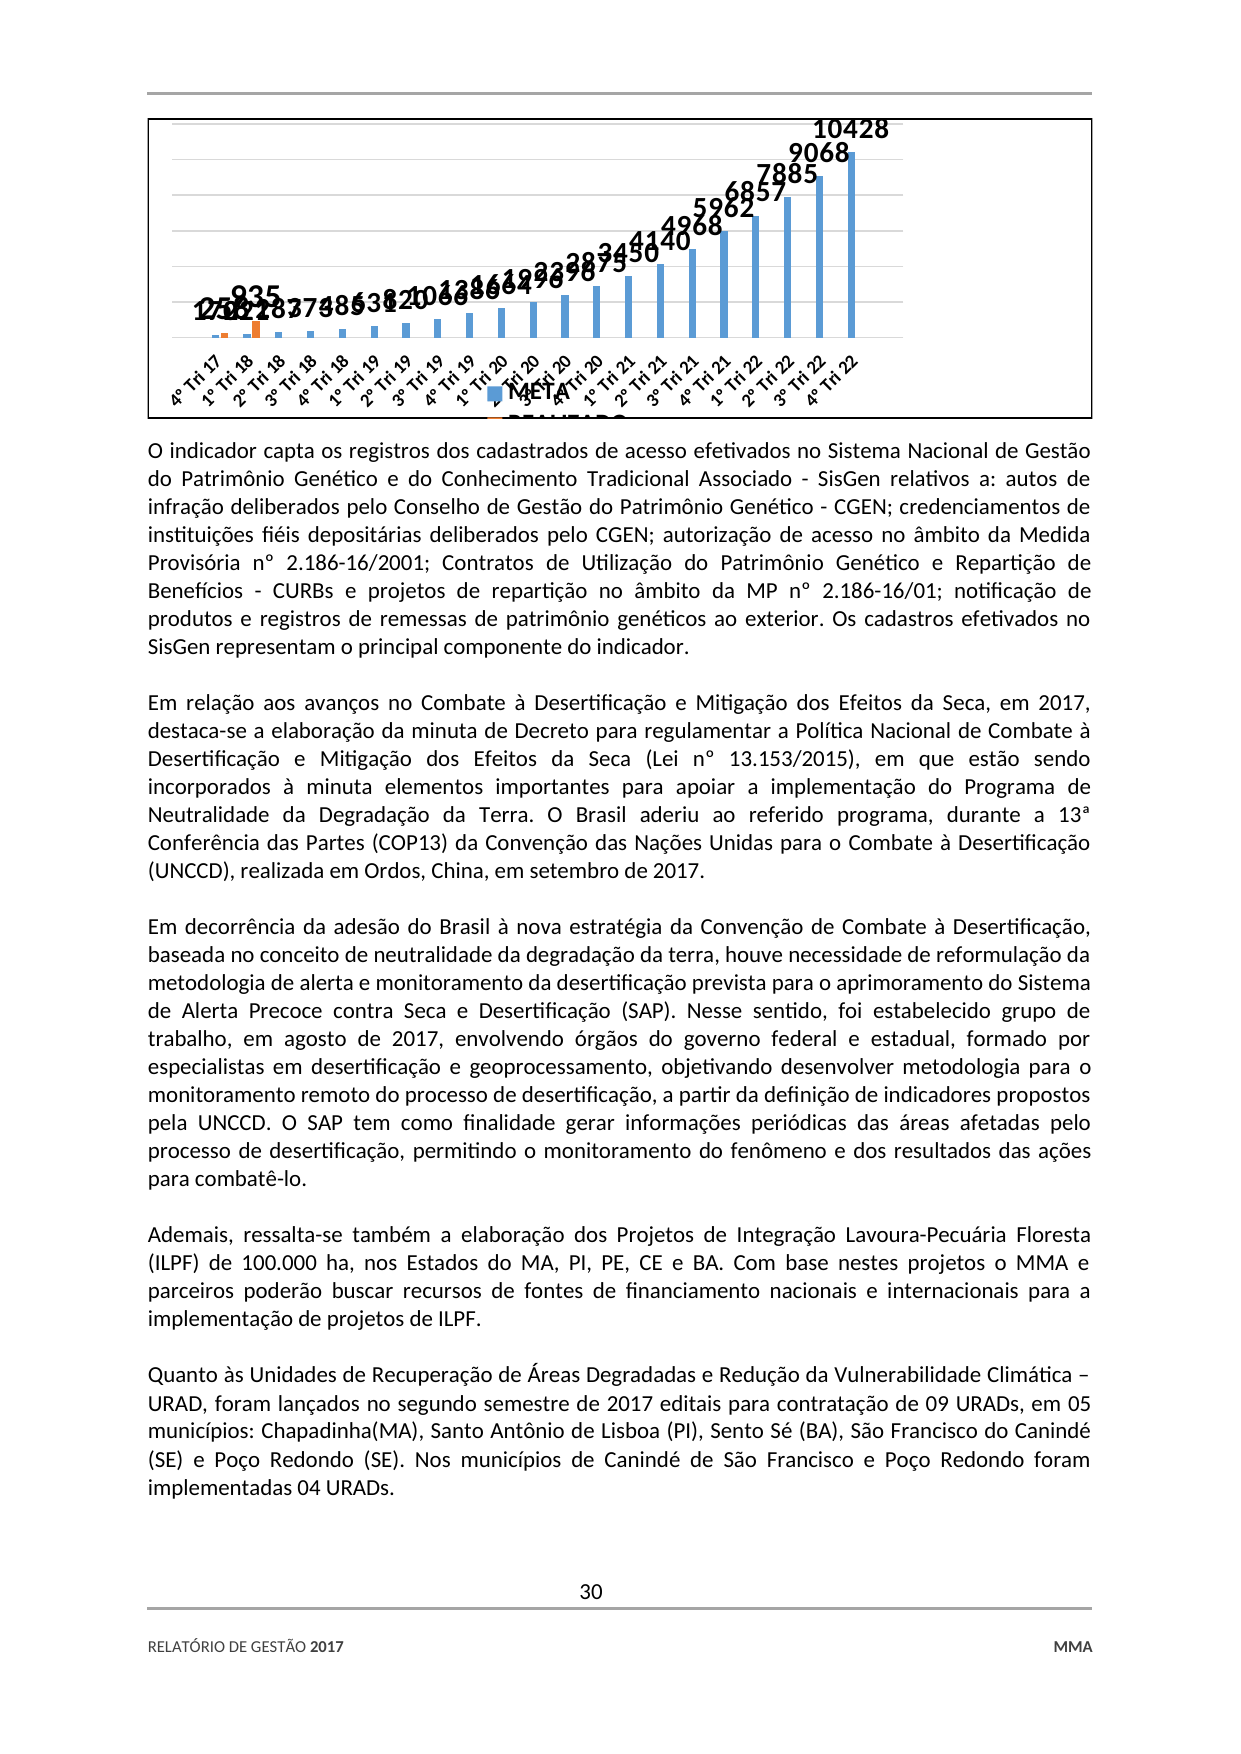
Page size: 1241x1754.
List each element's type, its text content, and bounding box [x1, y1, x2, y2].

text O indicador capta os registros dos cadastrados de acesso efetivados no Sistema Nacional de Gestão do Patrimônio Genético e do Conhecimento Tradicional Associado - SisGen relativos a: autos de infração deliberados pelo Conselho de Gestão do Patrimônio Genético - CGEN; credenciamentos de instituições fiéis depositárias deliberados pelo CGEN; autorização de acesso no âmbito da Medida Provisória nº 2.186-16/2001; Contratos de Utilização do Patrimônio Genético e Repartição de Benefícios - CURBs e projetos de repartição no âmbito da MP nº 2.186-16/01; notificação de produtos e registros de remessas de patrimônio genéticos ao exterior. Os cadastros efetivados no SisGen representam o principal componente do indicador. [148, 436, 1092, 660]
text Quanto às Unidades de Recuperação de Áreas Degradadas e Redução da Vulnerabilidade Climática – URAD, foram lançados no segundo semestre de 2017 editais para contratação de 09 URADs, em 05 municípios: Chapadinha(MA), Santo Antônio de Lisboa (PI), Sento Sé (BA), São Francisco do Canindé (SE) e Poço Redondo (SE). Nos municípios de Canindé de São Francisco e Poço Redondo foram implementadas 04 URADs. [148, 1361, 1092, 1501]
text Em decorrência da adesão do Brasil à nova estratégia da Convenção de Combate à Desertificação, baseada no conceito de neutralidade da degradação da terra, houve necessidade de reformulação da metodologia de alerta e monitoramento da desertificação prevista para o aprimoramento do Sistema de Alerta Precoce contra Seca e Desertificação (SAP). Nesse sentido, foi estabelecido grupo de trabalho, em agosto de 2017, envolvendo órgãos do governo federal e estadual, formado por especialistas em desertificação e geoprocessamento, objetivando desenvolver metodologia para o monitoramento remoto do processo de desertificação, a partir da definição de indicadores propostos pela UNCCD. O SAP tem como finalidade gerar informações periódicas das áreas afetadas pelo processo de desertificação, permitindo o monitoramento do fenômeno e dos resultados das ações para combatê-lo. [148, 912, 1092, 1192]
text Em relação aos avanços no Combate à Desertificação e Mitigação dos Efeitos da Seca, em 2017, destaca-se a elaboração da minuta de Decreto para regulamentar a Política Nacional de Combate à Desertificação e Mitigação dos Efeitos da Seca (Lei nº 13.153/2015), em que estão sendo incorporados à minuta elementos importantes para apoiar a implementação do Programa de Neutralidade da Degradação da Terra. O Brasil aderiu ao referido programa, durante a 13ª Conferência das Partes (COP13) da Convenção das Nações Unidas para o Combate à Desertificação (UNCCD), realizada em Ordos, China, em setembro de 2017. [148, 688, 1092, 884]
text Ademais, ressalta-se também a elaboração dos Projetos de Integração Lavoura-Pecuária Floresta (ILPF) de 100.000 ha, nos Estados do MA, PI, PE, CE e BA. Com base nestes projetos o MMA e parceiros poderão buscar recursos de fontes de financiamento nacionais e internacionais para a implementação de projetos de ILPF. [148, 1221, 1092, 1333]
